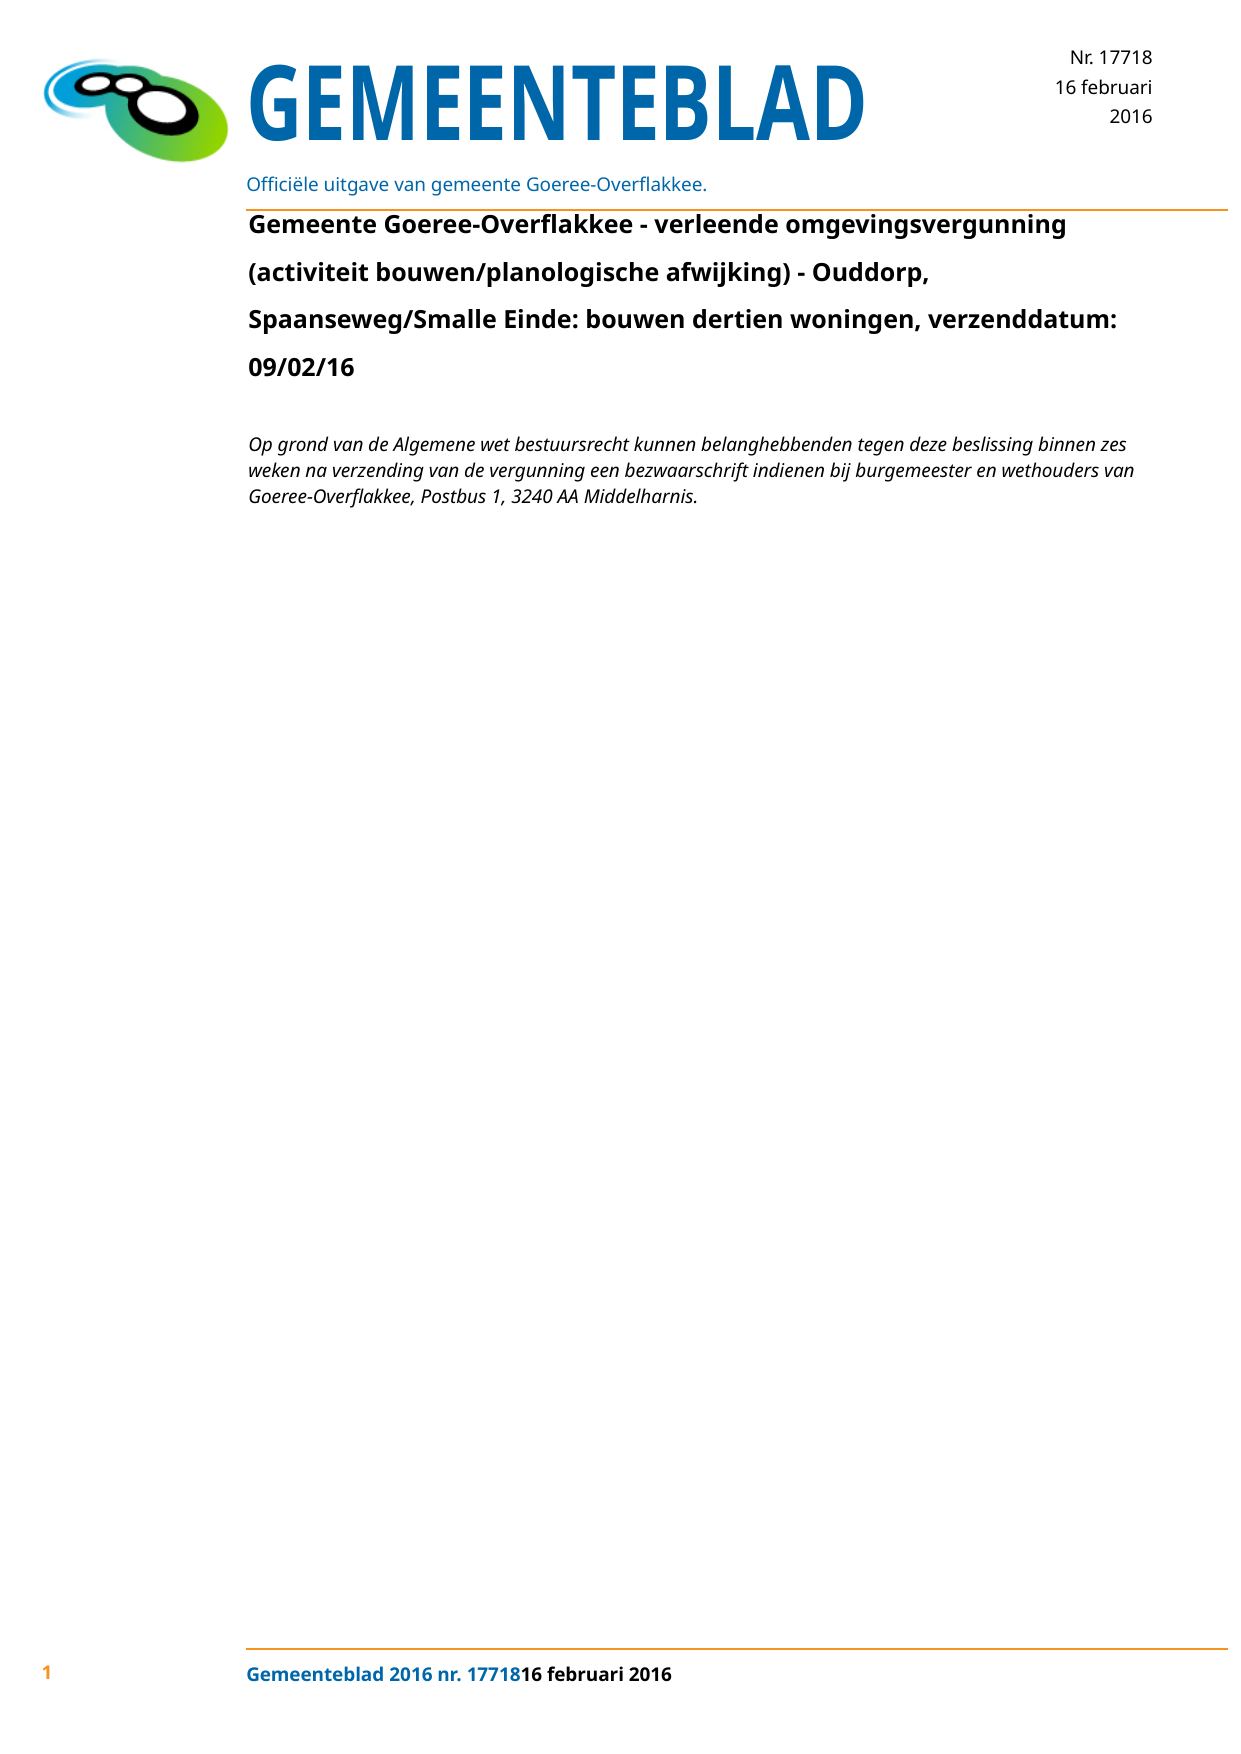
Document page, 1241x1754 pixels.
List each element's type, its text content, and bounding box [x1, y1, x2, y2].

text Gemeente Goeree-Overflakkee - verleende omgevingsvergunning (activiteit bouwen/planologische afwijking) - Ouddorp, Spaanseweg/Smalle Einde: bouwen dertien woningen, verzenddatum: 09/02/16 [248, 211, 1152, 384]
picture [41, 47, 231, 172]
text Op grond van de Algemene wet bestuursrecht kunnen belanghebbenden tegen deze beslissing binnen zes weken na verzending van de vergunning een bezwaarschrift indienen bij burgemeester en wethouders van Goeree-Overflakkee, Postbus 1, 3240 AA Middelharnis. [248, 431, 1152, 508]
